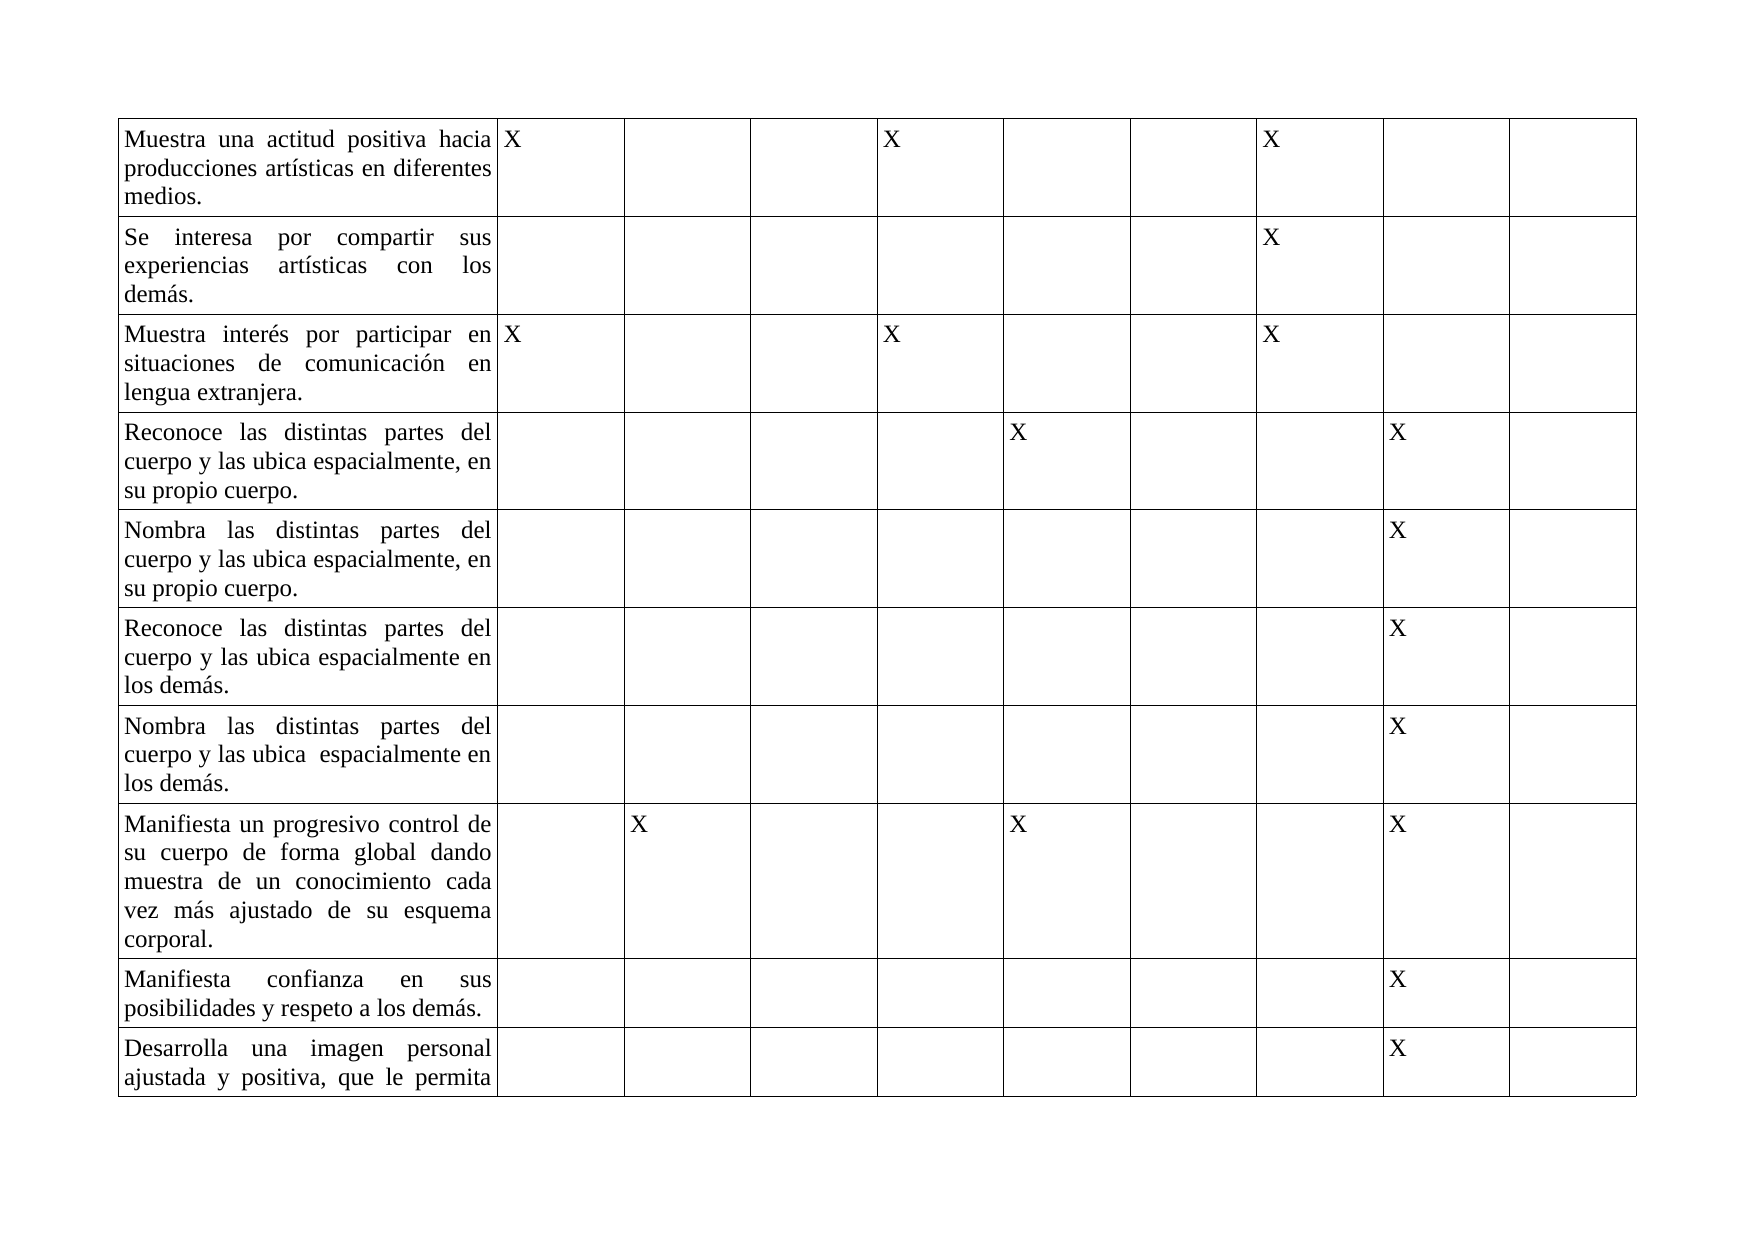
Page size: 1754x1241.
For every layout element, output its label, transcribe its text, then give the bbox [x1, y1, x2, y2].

table_cell Desarrolla una imagen personal ajustada y positiva, que le permita [119, 1028, 497, 1096]
table_cell [1131, 804, 1256, 958]
table_cell [1004, 959, 1130, 1027]
table_cell [878, 608, 1003, 705]
table_cell [1004, 608, 1130, 705]
table_cell [1131, 119, 1256, 216]
table_cell [1384, 119, 1509, 216]
table_cell X [1384, 608, 1509, 705]
table_cell X [498, 315, 624, 412]
table_cell [498, 413, 624, 509]
table_cell [1510, 510, 1636, 607]
table_cell [1257, 413, 1383, 509]
table_cell [1131, 959, 1256, 1027]
table_cell X [498, 119, 624, 216]
table_cell [1510, 413, 1636, 509]
table_cell [1510, 217, 1636, 314]
table_cell [625, 413, 750, 509]
table_cell X [1384, 804, 1509, 958]
table_cell X [1257, 315, 1383, 412]
table_cell [878, 1028, 1003, 1096]
table_cell [625, 706, 750, 803]
table_cell [1384, 315, 1509, 412]
table_cell [1131, 315, 1256, 412]
table_cell [1257, 804, 1383, 958]
table_cell Reconoce las distintas partes del cuerpo y las ubica espacialmente en los demás. [119, 608, 497, 705]
table_cell X [1384, 510, 1509, 607]
table_cell [878, 804, 1003, 958]
table_cell [1131, 608, 1256, 705]
table_cell [498, 959, 624, 1027]
table_cell [1004, 706, 1130, 803]
table_cell [1510, 959, 1636, 1027]
table_cell Muestra una actitud positiva hacia producciones artísticas en diferentes medios. [119, 119, 497, 216]
table_cell [1510, 1028, 1636, 1096]
table_cell [498, 804, 624, 958]
table_cell Manifiesta un progresivo control de su cuerpo de forma global dando muestra de un conocimiento cada vez más ajustado de su esquema corporal. [119, 804, 497, 958]
table_cell [1510, 608, 1636, 705]
table_cell X [878, 315, 1003, 412]
table_cell [751, 510, 877, 607]
table_cell [1510, 315, 1636, 412]
table_cell [878, 706, 1003, 803]
table_cell [1510, 706, 1636, 803]
table_cell [1131, 510, 1256, 607]
table_cell [498, 217, 624, 314]
table_cell [751, 217, 877, 314]
table_cell [1384, 217, 1509, 314]
table_cell [751, 959, 877, 1027]
table_cell [1257, 608, 1383, 705]
table_cell [878, 510, 1003, 607]
table_cell [1510, 804, 1636, 958]
table_cell X [1004, 413, 1130, 509]
table_cell Nombra las distintas partes del cuerpo y las ubica espacialmente en los demás. [119, 706, 497, 803]
table_cell [498, 1028, 624, 1096]
table_cell [1131, 1028, 1256, 1096]
table_cell [1257, 510, 1383, 607]
table_cell [625, 608, 750, 705]
table_cell [1004, 510, 1130, 607]
table_cell [751, 1028, 877, 1096]
table_cell [625, 119, 750, 216]
table_cell X [625, 804, 750, 958]
table_cell [751, 706, 877, 803]
table_cell [1004, 1028, 1130, 1096]
table_cell [878, 217, 1003, 314]
table_cell [751, 315, 877, 412]
table_cell X [1384, 1028, 1509, 1096]
table_cell [751, 413, 877, 509]
table_cell Manifiesta confianza en sus posibilidades y respeto a los demás. [119, 959, 497, 1027]
table_cell [1257, 706, 1383, 803]
table_cell [498, 608, 624, 705]
table_cell [1004, 217, 1130, 314]
table_cell [751, 804, 877, 958]
table_cell [878, 959, 1003, 1027]
table_cell [751, 608, 877, 705]
table_cell [498, 510, 624, 607]
table_cell X [1384, 413, 1509, 509]
table_cell [1131, 706, 1256, 803]
table_cell X [1257, 217, 1383, 314]
table_cell [625, 315, 750, 412]
table_cell Se interesa por compartir sus experiencias artísticas con los demás. [119, 217, 497, 314]
table_cell Nombra las distintas partes del cuerpo y las ubica espacialmente, en su propio cuerpo. [119, 510, 497, 607]
table_cell [1004, 315, 1130, 412]
table_cell X [1257, 119, 1383, 216]
table_cell Muestra interés por participar en situaciones de comunicación en lengua extranjera. [119, 315, 497, 412]
table_cell [1131, 217, 1256, 314]
table_cell [625, 959, 750, 1027]
table_cell Reconoce las distintas partes del cuerpo y las ubica espacialmente, en su propio cuerpo. [119, 413, 497, 509]
table_cell X [1004, 804, 1130, 958]
table_cell [1257, 1028, 1383, 1096]
table_cell X [1384, 959, 1509, 1027]
table_cell [1257, 959, 1383, 1027]
table_cell [751, 119, 877, 216]
table_cell [625, 510, 750, 607]
table_cell [878, 413, 1003, 509]
table_cell [498, 706, 624, 803]
table_cell X [878, 119, 1003, 216]
table_cell [625, 1028, 750, 1096]
table_cell [1510, 119, 1636, 216]
table_cell [1004, 119, 1130, 216]
table_cell X [1384, 706, 1509, 803]
table_cell [625, 217, 750, 314]
table_cell [1131, 413, 1256, 509]
